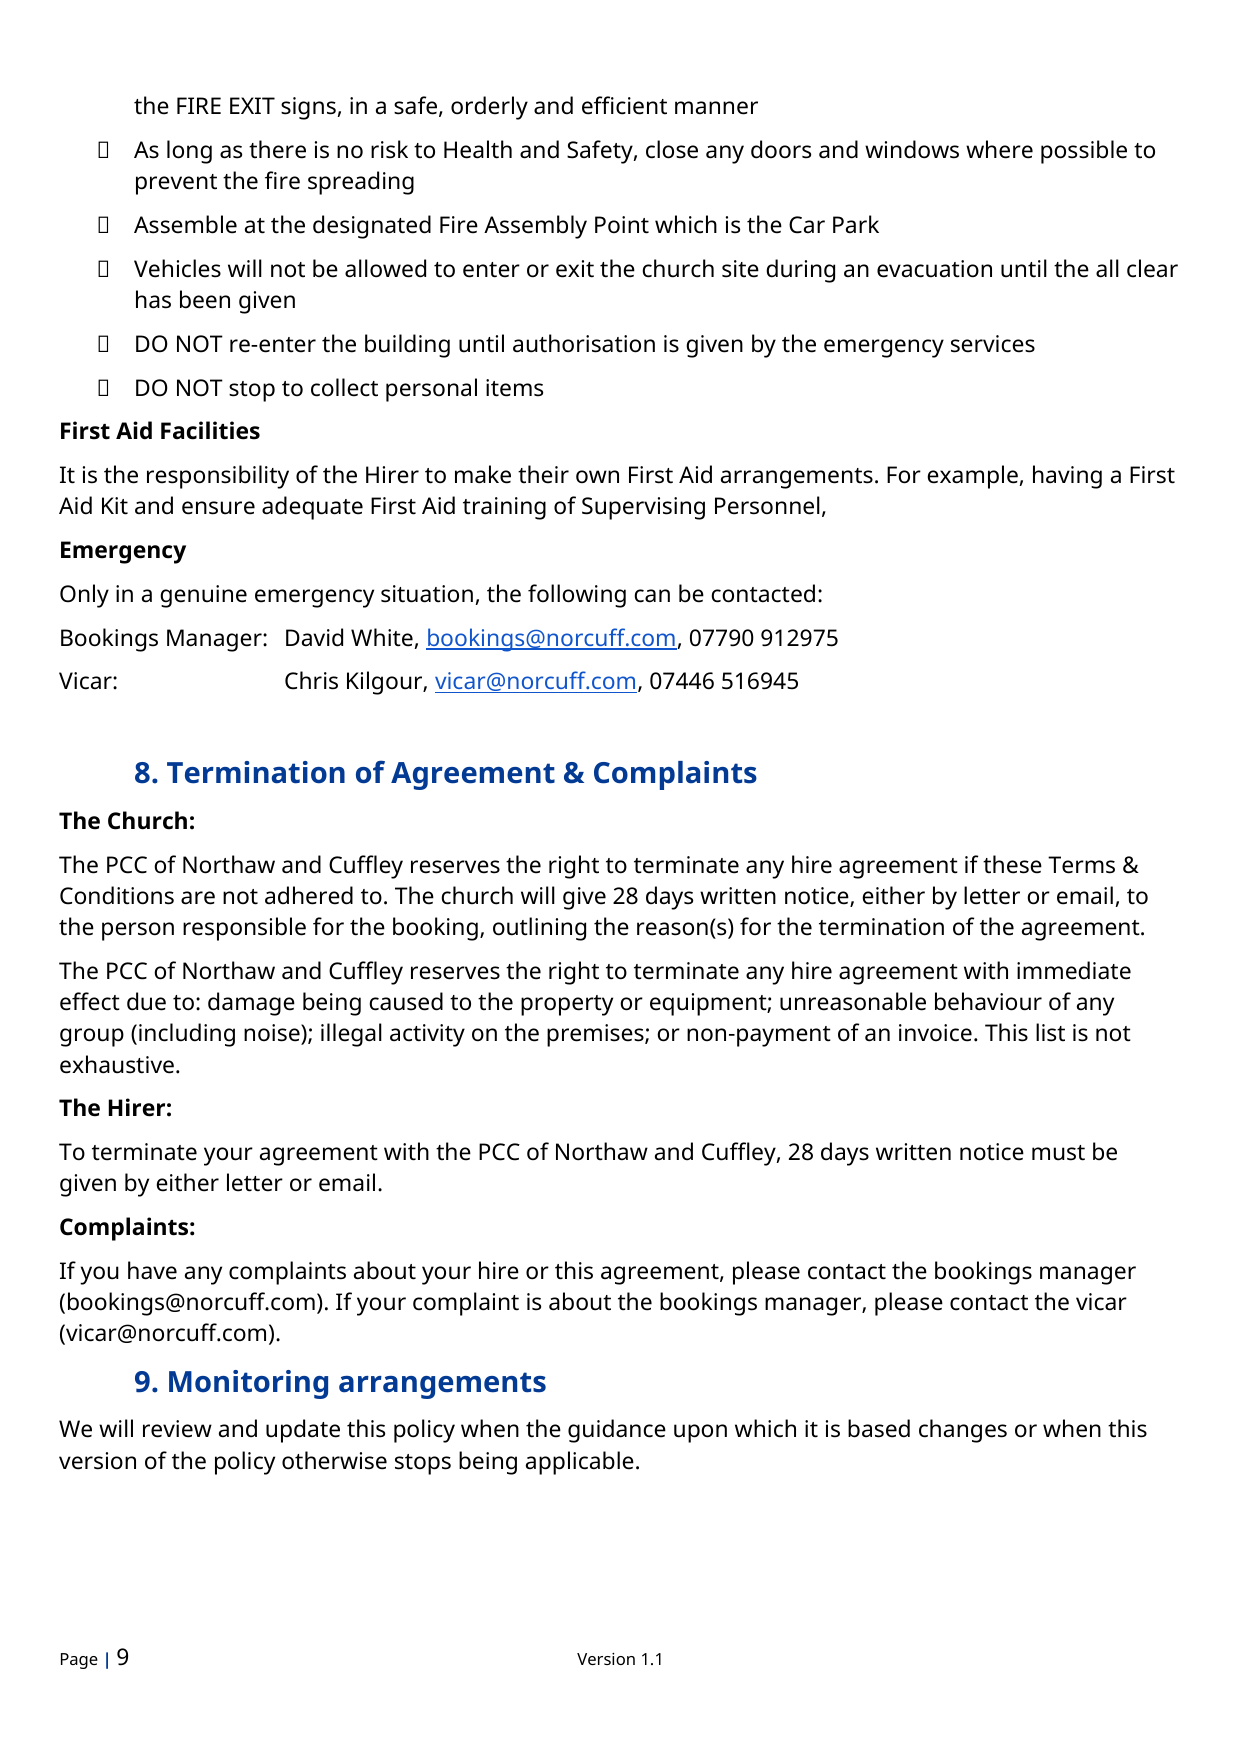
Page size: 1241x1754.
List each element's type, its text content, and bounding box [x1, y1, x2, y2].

text Complaints: [59, 1211, 1181, 1242]
text To terminate your agreement with the PCC of Northaw and Cuffley, 28 days written notice must be given by either letter or email. [59, 1136, 1181, 1199]
list Vehicles will not be allowed to enter or exit the church site during an evacuation until the all clear has been given [96, 253, 1181, 315]
text The PCC of Northaw and Cuffley reserves the right to terminate any hire agreement with immediate effect due to: damage being caused to the property or equipment; unreasonable behaviour of any group (including noise); illegal activity on the premises; or non-payment of an invoice. This list is not exhaustive. [59, 955, 1181, 1080]
text The Hirer: [59, 1092, 1181, 1124]
text The Church: [59, 805, 1181, 836]
text If you have any complaints about your hire or this agreement, please contact the bookings manager (bookings@norcuff.com). If your complaint is about the bookings manager, please contact the vicar (vicar@norcuff.com). [59, 1255, 1181, 1349]
list Assemble at the designated Fire Assembly Point which is the Car Park [96, 209, 1181, 240]
subtitle 8. Termination of Agreement & Complaints [59, 753, 1181, 792]
text It is the responsibility of the Hirer to make their own First Aid arrangements. For example, having a First Aid Kit and ensure adequate First Aid training of Supervising Personnel, [59, 459, 1181, 521]
text We will review and update this policy when the guidance upon which it is based changes or when this version of the policy otherwise stops being applicable. [59, 1413, 1181, 1476]
list As long as there is no risk to Health and Safety, close any doors and windows where possible to prevent the fire spreading [96, 134, 1181, 196]
list DO NOT re-enter the building until authorisation is given by the emergency services [96, 328, 1181, 359]
text Vicar: Chris Kilgour, vicar@norcuff.com, 07446 516945 [59, 665, 1181, 696]
list the FIRE EXIT signs, in a safe, orderly and efficient manner [96, 90, 1181, 121]
list DO NOT stop to collect personal items [96, 371, 1181, 403]
text Bookings Manager: David White, bookings@norcuff.com, 07790 912975 [59, 621, 1181, 653]
text The PCC of Northaw and Cuffley reserves the right to terminate any hire agreement if these Terms & Conditions are not adhered to. The church will give 28 days written notice, either by letter or email, to the person responsible for the booking, outlining the reason(s) for the termination of the agreement. [59, 849, 1181, 942]
text First Aid Facilities [59, 415, 1181, 446]
text Only in a genuine emergency situation, the following can be contacted: [59, 578, 1181, 609]
text Emergency [59, 534, 1181, 565]
subtitle 9. Monitoring arrangements [59, 1361, 1181, 1401]
